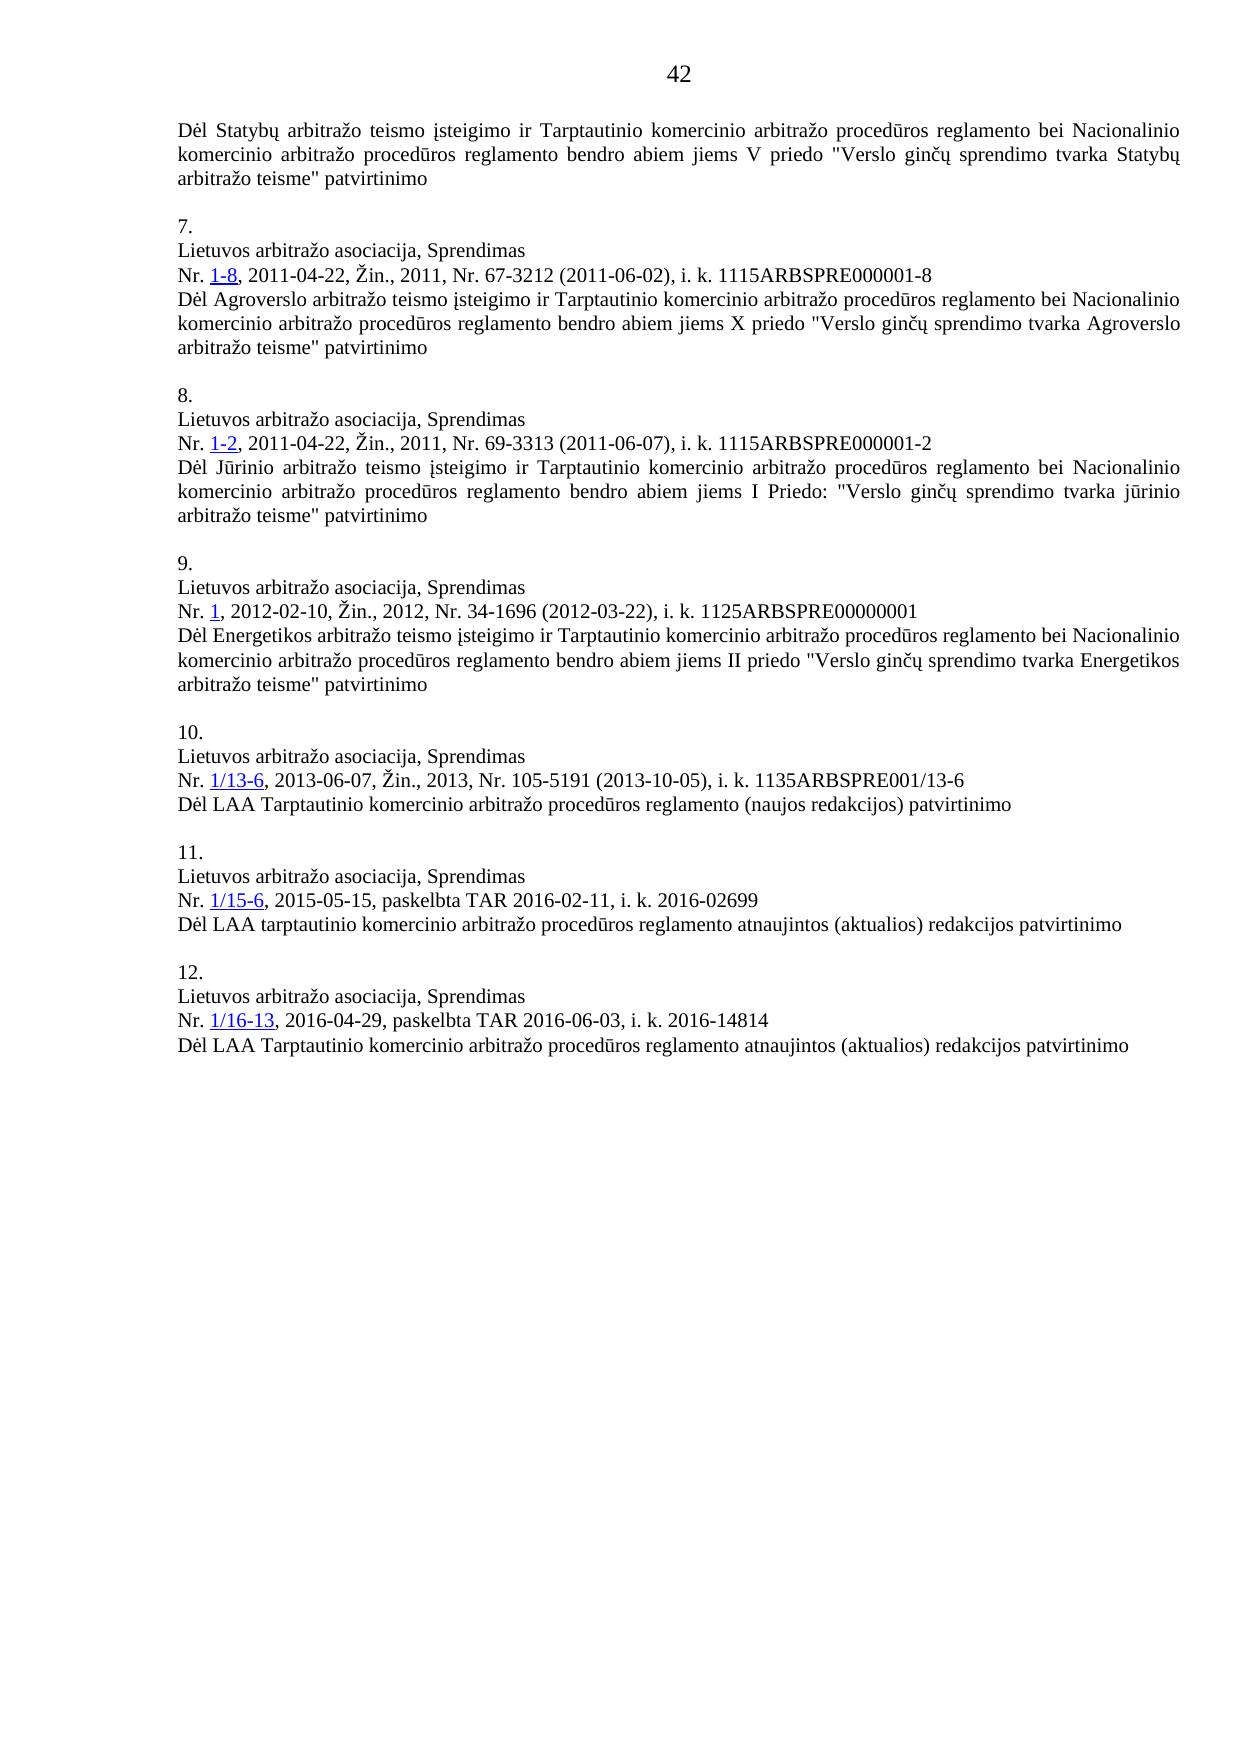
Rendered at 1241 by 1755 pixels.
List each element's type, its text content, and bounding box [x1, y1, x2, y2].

text Dėl Energetikos arbitražo teismo įsteigimo ir Tarptautinio komercinio arbitražo procedūros reglamento bei Nacionalinio komercinio arbitražo procedūros reglamento bendro abiem jiems II priedo "Verslo ginčų sprendimo tvarka Energetikos arbitražo teisme" patvirtinimo [177, 623, 1181, 696]
text Lietuvos arbitražo asociacija, Sprendimas [177, 238, 1181, 262]
text Dėl Agroverslo arbitražo teismo įsteigimo ir Tarptautinio komercinio arbitražo procedūros reglamento bei Nacionalinio komercinio arbitražo procedūros reglamento bendro abiem jiems X priedo "Verslo ginčų sprendimo tvarka Agroverslo arbitražo teisme" patvirtinimo [177, 287, 1181, 359]
text 10. [177, 720, 1181, 744]
text Nr. 1, 2012-02-10, Žin., 2012, Nr. 34-1696 (2012-03-22), i. k. 1125ARBSPRE00000001 [177, 599, 1181, 623]
text 11. [177, 840, 1181, 864]
text Lietuvos arbitražo asociacija, Sprendimas [177, 984, 1181, 1008]
text Dėl LAA tarptautinio komercinio arbitražo procedūros reglamento atnaujintos (aktualios) redakcijos patvirtinimo [177, 912, 1181, 936]
text Nr. 1-2, 2011-04-22, Žin., 2011, Nr. 69-3313 (2011-06-07), i. k. 1115ARBSPRE000001-2 [177, 431, 1181, 455]
text Lietuvos arbitražo asociacija, Sprendimas [177, 575, 1181, 599]
text Dėl Jūrinio arbitražo teismo įsteigimo ir Tarptautinio komercinio arbitražo procedūros reglamento bei Nacionalinio komercinio arbitražo procedūros reglamento bendro abiem jiems I Priedo: "Verslo ginčų sprendimo tvarka jūrinio arbitražo teisme" patvirtinimo [177, 455, 1181, 527]
text 12. [177, 960, 1181, 984]
text Nr. 1/13-6, 2013-06-07, Žin., 2013, Nr. 105-5191 (2013-10-05), i. k. 1135ARBSPRE001/13-6 [177, 768, 1181, 792]
text 9. [177, 551, 1181, 575]
text Lietuvos arbitražo asociacija, Sprendimas [177, 744, 1181, 768]
text 8. [177, 383, 1181, 407]
text Dėl LAA Tarptautinio komercinio arbitražo procedūros reglamento atnaujintos (aktualios) redakcijos patvirtinimo [177, 1032, 1181, 1057]
text Dėl Statybų arbitražo teismo įsteigimo ir Tarptautinio komercinio arbitražo procedūros reglamento bei Nacionalinio komercinio arbitražo procedūros reglamento bendro abiem jiems V priedo "Verslo ginčų sprendimo tvarka Statybų arbitražo teisme" patvirtinimo [177, 118, 1181, 190]
text Nr. 1/15-6, 2015-05-15, paskelbta TAR 2016-02-11, i. k. 2016-02699 [177, 888, 1181, 912]
text Nr. 1/16-13, 2016-04-29, paskelbta TAR 2016-06-03, i. k. 2016-14814 [177, 1008, 1181, 1032]
text Nr. 1-8, 2011-04-22, Žin., 2011, Nr. 67-3212 (2011-06-02), i. k. 1115ARBSPRE000001-8 [177, 262, 1181, 287]
text 7. [177, 214, 1181, 238]
text Lietuvos arbitražo asociacija, Sprendimas [177, 864, 1181, 888]
text Lietuvos arbitražo asociacija, Sprendimas [177, 407, 1181, 431]
text Dėl LAA Tarptautinio komercinio arbitražo procedūros reglamento (naujos redakcijos) patvirtinimo [177, 792, 1181, 816]
